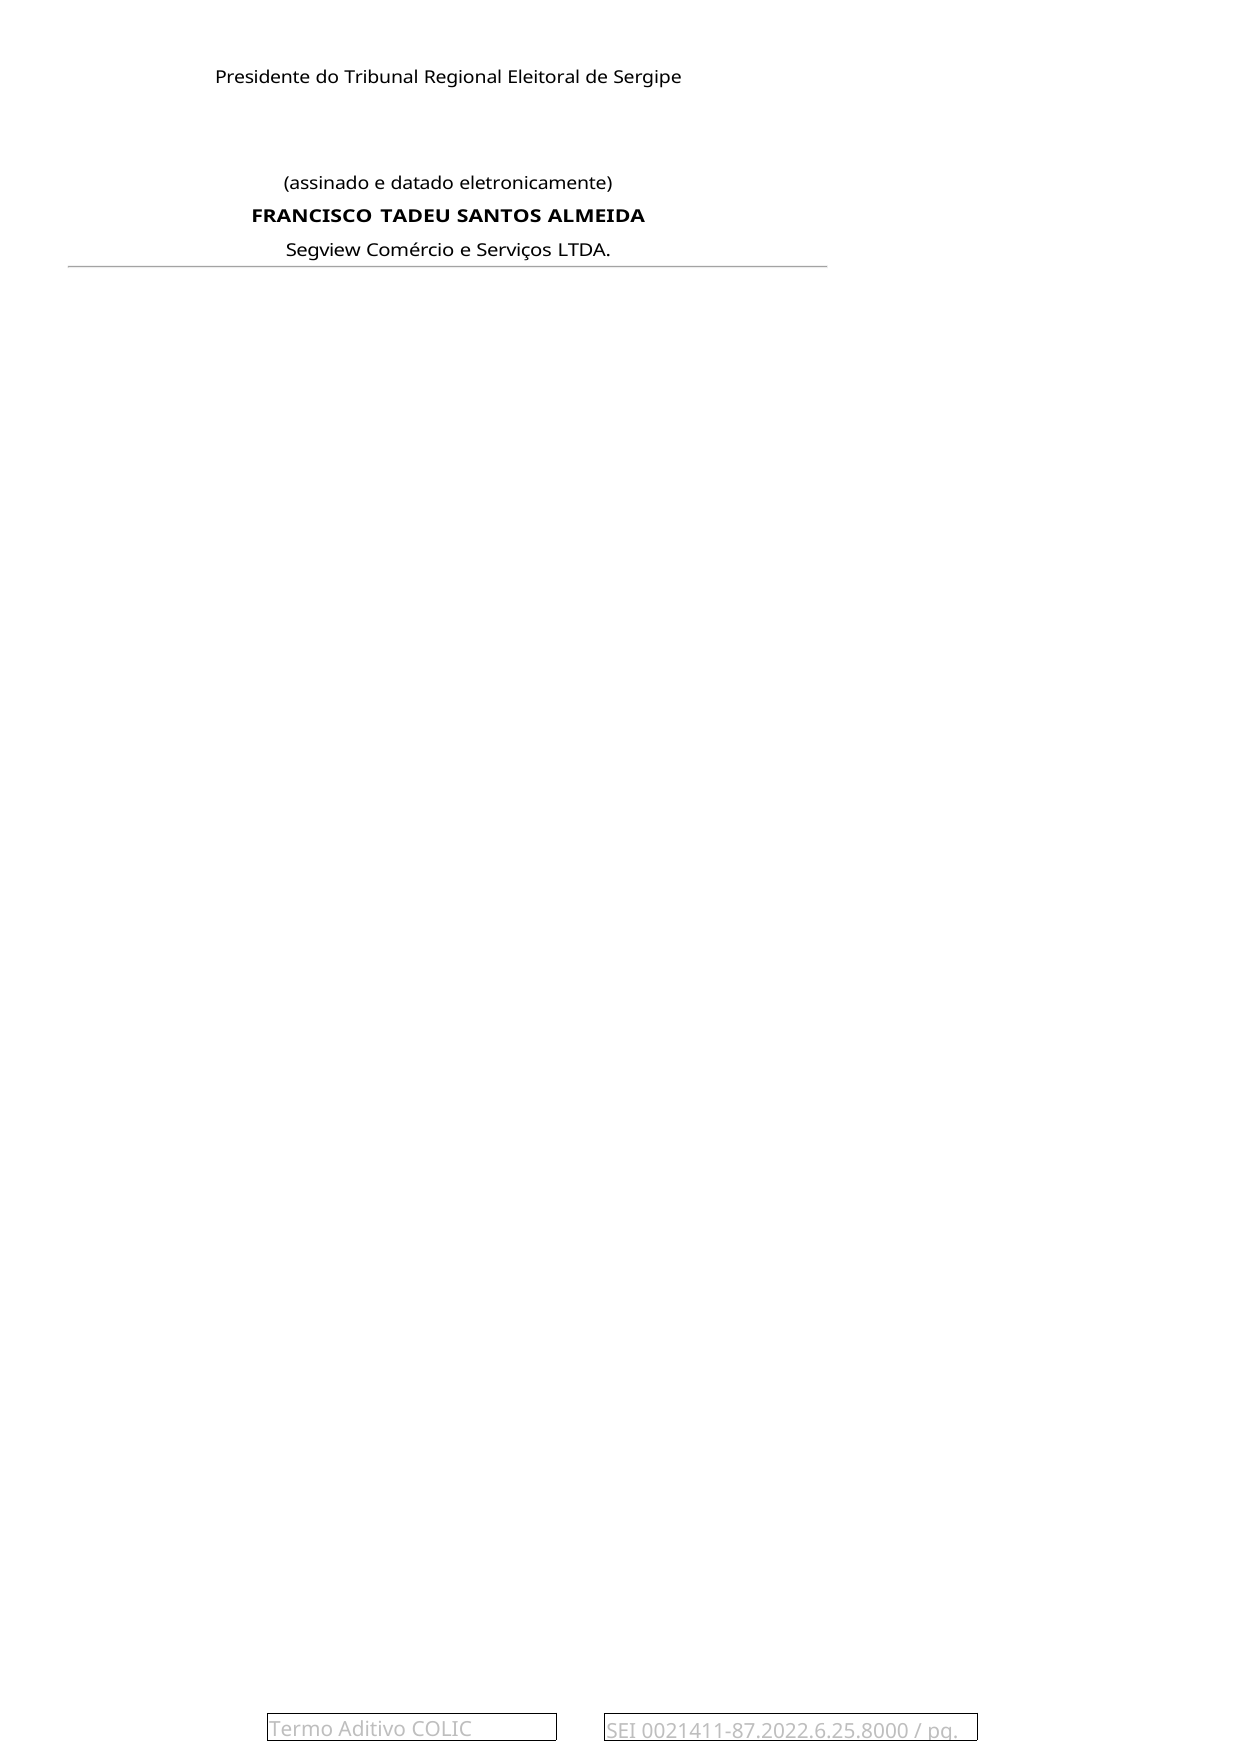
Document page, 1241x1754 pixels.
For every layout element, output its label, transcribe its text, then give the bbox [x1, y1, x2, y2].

text Presidente do Tribunal Regional Eleitoral de Sergipe [76, 64, 821, 89]
subtitle FRANCISCO TADEU SANTOS ALMEIDA [75, 204, 821, 228]
text (assinado e datado eletronicamente) [75, 170, 821, 194]
text Segview Comércio e Serviços LTDA. [76, 237, 821, 262]
